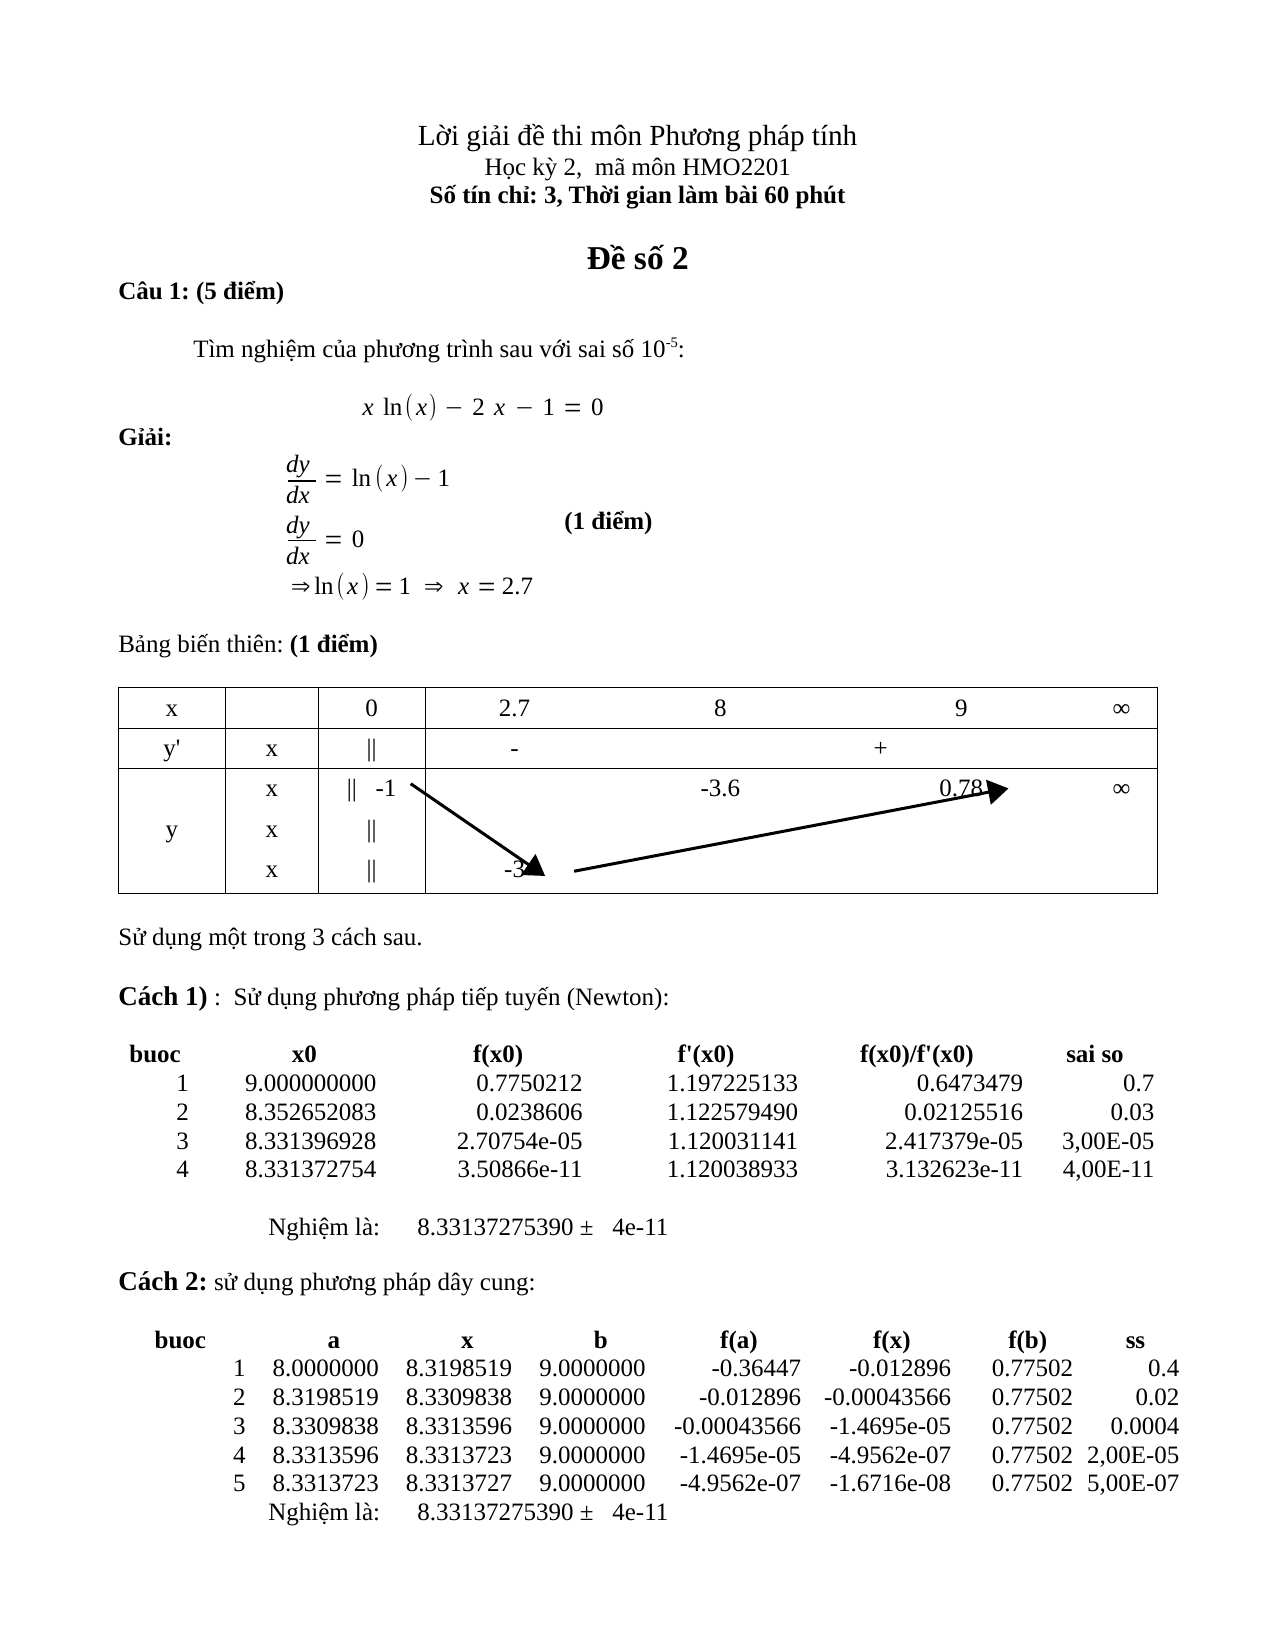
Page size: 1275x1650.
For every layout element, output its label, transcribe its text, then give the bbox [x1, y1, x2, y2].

table_cell 8.3198519 [248, 1382, 382, 1411]
text Bảng biến thiên: (1 điểm) [118, 629, 1157, 658]
table_cell 8.3309838 [248, 1411, 382, 1440]
table_header b [515, 1325, 648, 1353]
table_cell -4.9562e-07 [804, 1440, 954, 1468]
table_cell y [119, 808, 225, 848]
table_cell [1085, 808, 1157, 848]
table_cell [426, 808, 500, 848]
table_header f(x) [804, 1325, 954, 1353]
table_cell 4 [112, 1155, 192, 1183]
table_cell || -1 [319, 769, 425, 808]
text Học kỳ 2, mã môn HMO2201 [118, 152, 1157, 180]
table_cell 5 [112, 1469, 248, 1497]
table_cell 1.120031141 [585, 1126, 801, 1154]
table_cell [837, 808, 892, 819]
table_header 8 [604, 688, 837, 727]
table_cell 8.3313596 [248, 1440, 382, 1468]
text Cách 1) : Sử dụng phương pháp tiếp tuyến (Newton): [118, 980, 1157, 1011]
table_cell 2.417379e-05 [801, 1126, 1026, 1154]
table_cell [426, 797, 441, 808]
table_header f(b) [954, 1325, 1076, 1353]
table_header buoc [112, 1040, 192, 1068]
table_cell [119, 848, 225, 893]
table_cell 8.352652083 [192, 1097, 379, 1126]
table_cell [604, 808, 837, 848]
text Lời giải đề thi môn Phương pháp tính [118, 118, 1157, 152]
table_cell 2 [112, 1097, 192, 1126]
table_cell - [426, 729, 603, 768]
table_cell 0.77502 [954, 1440, 1076, 1468]
table_cell 0.0004 [1076, 1411, 1182, 1440]
table_cell [604, 848, 682, 863]
table_cell 8.3313723 [382, 1440, 515, 1468]
table_cell 1.120038933 [585, 1155, 801, 1183]
table_cell 9.0000000 [515, 1382, 648, 1411]
table_header 0 [319, 688, 425, 727]
table_cell 0.77502 [954, 1382, 1076, 1411]
table_header f(x0) [379, 1040, 585, 1068]
table_cell -0.012896 [648, 1382, 804, 1411]
table_cell 1.197225133 [585, 1068, 801, 1097]
table_header 2.7 [426, 688, 603, 727]
table_header f(a) [648, 1325, 804, 1353]
table_cell 8.0000000 [248, 1354, 382, 1382]
table_cell + [604, 729, 1157, 768]
table_cell -1.4695e-05 [648, 1440, 804, 1468]
table_header buoc [112, 1325, 248, 1353]
table_cell 3.50866e-11 [379, 1155, 585, 1183]
table_cell [1085, 848, 1157, 893]
table_cell 0.7 [1026, 1068, 1157, 1097]
table_cell 3,00E-05 [1026, 1126, 1157, 1154]
table_cell 2 [112, 1382, 248, 1411]
table_header sai so [1026, 1040, 1157, 1068]
table_cell 3 [112, 1411, 248, 1440]
table_cell 8.3313727 [382, 1469, 515, 1497]
table_cell [837, 808, 1085, 848]
table_cell 1 [112, 1068, 192, 1097]
text Đề số 2 [118, 238, 1157, 276]
table_header f'(x0) [585, 1040, 801, 1068]
text Câu 1: (5 điểm) [118, 276, 1157, 305]
table_cell -1.6716e-08 [804, 1469, 954, 1497]
table_header x [382, 1325, 515, 1353]
table_cell 0.7750212 [379, 1068, 585, 1097]
table_header a [248, 1325, 382, 1353]
table_cell 0.77502 [954, 1469, 1076, 1497]
table_cell [119, 769, 225, 808]
table_cell [604, 848, 837, 893]
table_cell 0.03 [1026, 1097, 1157, 1126]
table_cell 4 [112, 1440, 248, 1468]
table_cell 2,00E-05 [1076, 1440, 1182, 1468]
table_cell 8.3313596 [382, 1411, 515, 1440]
table_cell 0.02125516 [801, 1097, 1026, 1126]
text Cách 2: sử dụng phương pháp dây cung: [118, 1265, 1157, 1296]
table_header x [119, 688, 225, 727]
text Sử dụng một trong 3 cách sau. [118, 922, 1157, 951]
table_cell 4,00E-11 [1026, 1155, 1157, 1183]
table_cell 8.3198519 [382, 1354, 515, 1382]
table_cell 0.0238606 [379, 1097, 585, 1126]
table_cell 0.6473479 [801, 1068, 1026, 1097]
table_cell -0.36447 [648, 1354, 804, 1382]
table_cell 0.02 [1076, 1382, 1182, 1411]
table_cell 8.331396928 [192, 1126, 379, 1154]
table_header ss [1076, 1325, 1182, 1353]
table_cell 5,00E-07 [1076, 1469, 1182, 1497]
table_cell 8.3313723 [248, 1469, 382, 1497]
text Gỉải: [118, 422, 1157, 451]
table_cell 0.77502 [954, 1354, 1076, 1382]
table_cell [837, 848, 1085, 893]
table_cell -0.012896 [804, 1354, 954, 1382]
table_cell || [319, 729, 425, 768]
table_cell x [226, 808, 318, 848]
table_cell || [319, 848, 425, 893]
table_cell 1.122579490 [585, 1097, 801, 1126]
table_cell 9.0000000 [515, 1354, 648, 1382]
table_cell 2.70754e-05 [379, 1126, 585, 1154]
table_cell 3.132623e-11 [801, 1155, 1026, 1183]
text (1 điểm) [118, 451, 1157, 601]
table_cell x [226, 769, 318, 808]
table_header ∞ [1085, 688, 1157, 727]
text Nghiệm là: 8.33137275390 ± 4e-11 [118, 1212, 1157, 1241]
text Tìm nghiệm của phương trình sau với sai số 10-5: [118, 334, 1157, 362]
table_header f(x0)/f'(x0) [801, 1040, 1026, 1068]
table_cell 0.77502 [954, 1411, 1076, 1440]
table_cell 0.4 [1076, 1354, 1182, 1382]
table_cell -1.4695e-05 [804, 1411, 954, 1440]
table_cell 3 [112, 1126, 192, 1154]
table_cell 0.78 [837, 769, 1085, 808]
table_cell 9.0000000 [515, 1440, 648, 1468]
table_cell x [226, 729, 318, 768]
table_cell -0.00043566 [648, 1411, 804, 1440]
table_cell 9.0000000 [515, 1469, 648, 1497]
table_cell 8.331372754 [192, 1155, 379, 1183]
table_cell 9.000000000 [192, 1068, 379, 1097]
table_cell y' [119, 729, 225, 768]
table_cell -3.6 [604, 769, 837, 808]
table_cell 1 [112, 1354, 248, 1382]
text Nghiệm là: 8.33137275390 ± 4e-11 [118, 1497, 1157, 1526]
table_cell x [226, 848, 318, 893]
table_cell -0.00043566 [804, 1382, 954, 1411]
table_cell 9.0000000 [515, 1411, 648, 1440]
table_cell ∞ [1085, 769, 1157, 808]
text Số tín chỉ: 3, Thời gian làm bài 60 phút [118, 180, 1157, 209]
table_cell -3 [426, 848, 603, 893]
table_cell || [319, 808, 425, 848]
table_cell [426, 769, 603, 808]
table_cell [451, 808, 603, 848]
table_cell [710, 823, 837, 848]
table_cell -4.9562e-07 [648, 1469, 804, 1497]
table_cell 8.3309838 [382, 1382, 515, 1411]
table_header 9 [837, 688, 1085, 727]
table_header x0 [192, 1040, 379, 1068]
table_header [226, 688, 318, 727]
